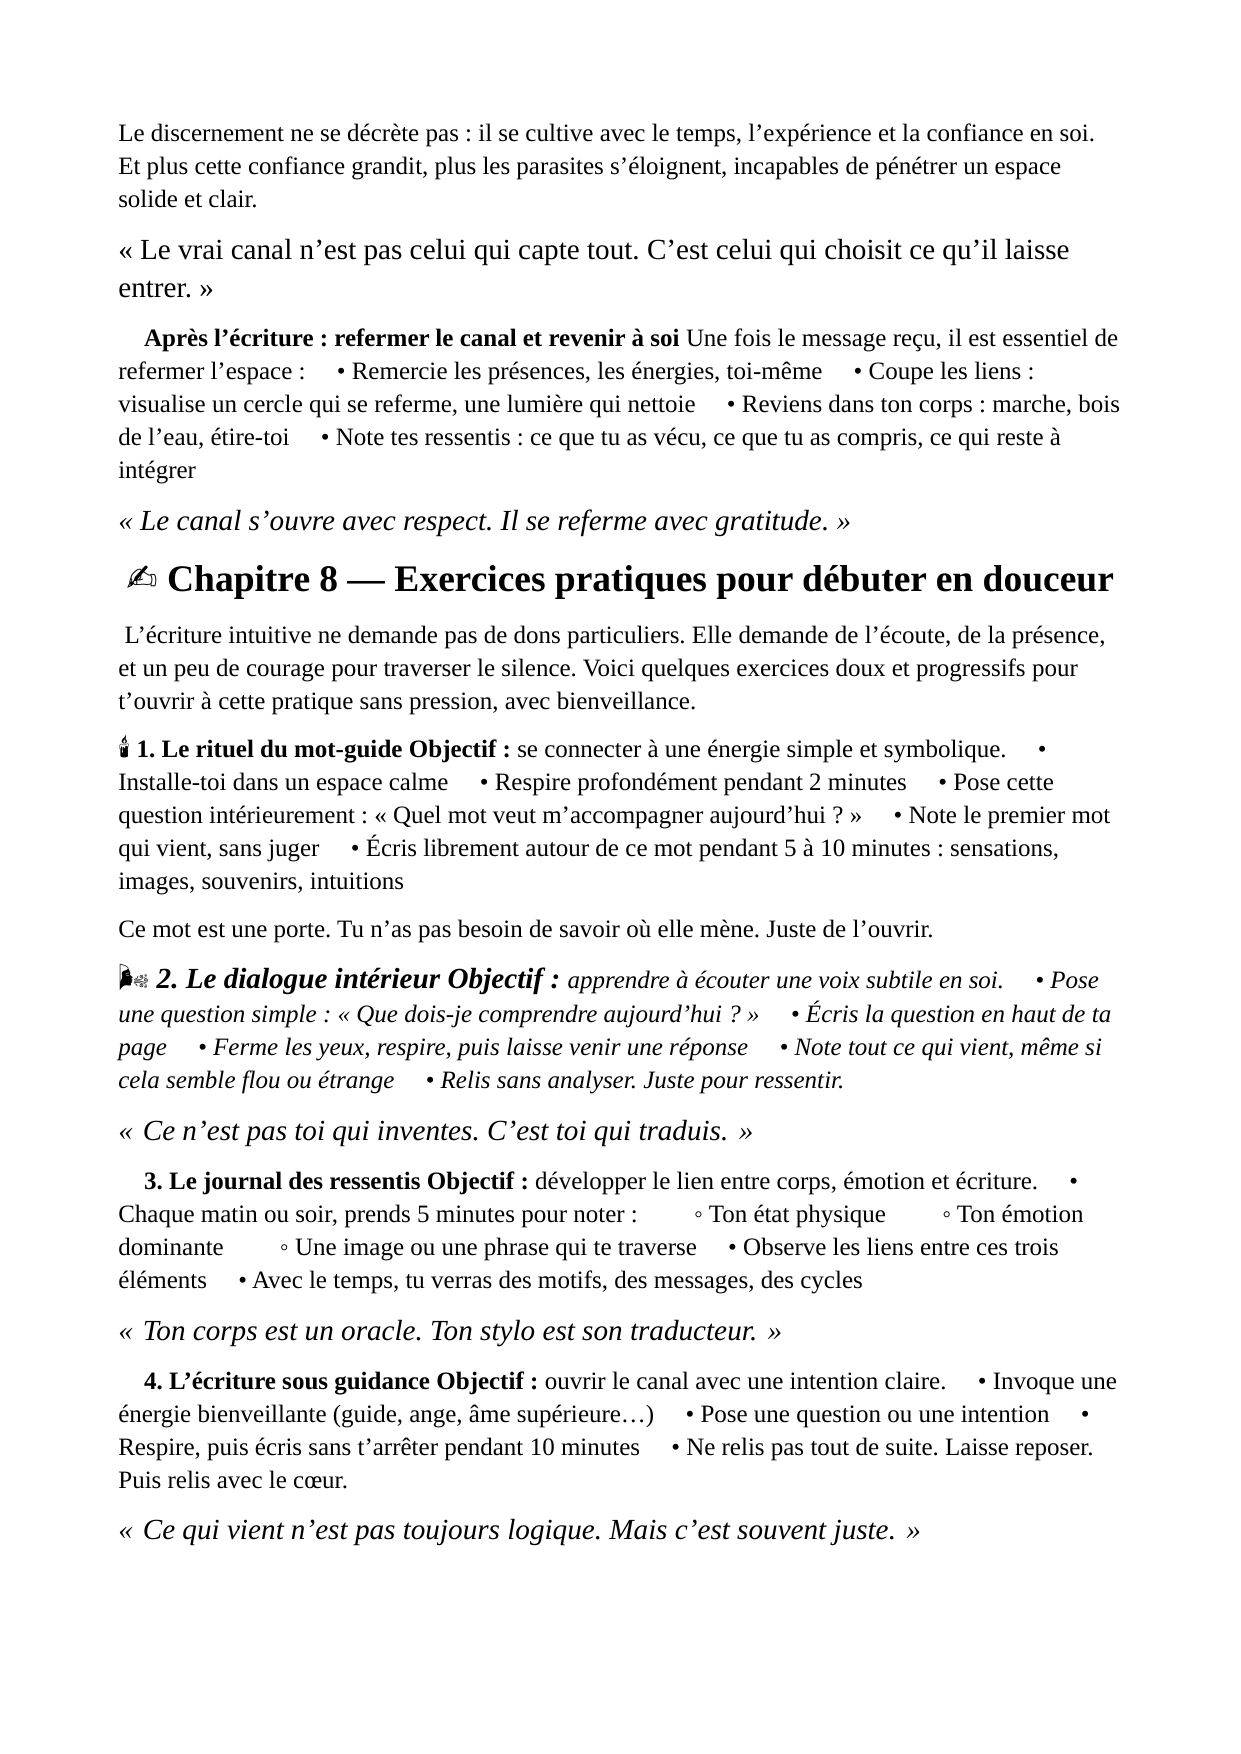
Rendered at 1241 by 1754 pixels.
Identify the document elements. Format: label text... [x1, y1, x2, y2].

text 🌬️ 2. Le dialogue intérieur Objectif : apprendre à écouter une voix subtile en soi. • Pose une question simple : « Que dois-je comprendre aujourd’hui ? » • Écris la question en haut de ta page • Ferme les yeux, respire, puis laisse venir une réponse • Note tout ce qui vient, même si cela semble flou ou étrange • Relis sans analyser. Juste pour ressentir. [118, 961, 1122, 1094]
text 🌌 4. L’écriture sous guidance Objectif : ouvrir le canal avec une intention claire. • Invoque une énergie bienveillante (guide, ange, âme supérieure…) • Pose une question ou une intention • Respire, puis écris sans t’arrêter pendant 10 minutes • Ne relis pas tout de suite. Laisse reposer. Puis relis avec le cœur. [118, 1366, 1122, 1493]
text « Ton corps est un oracle. Ton stylo est son traducteur. » [118, 1313, 1122, 1346]
text 🕯️ 1. Le rituel du mot-guide Objectif : se connecter à une énergie simple et symbolique. • Installe-toi dans un espace calme • Respire profondément pendant 2 minutes • Pose cette question intérieurement : « Quel mot veut m’accompagner aujourd’hui ? » • Note le premier mot qui vient, sans juger • Écris librement autour de ce mot pendant 5 à 10 minutes : sensations, images, souvenirs, intuitions [118, 734, 1122, 895]
text « Ce qui vient n’est pas toujours logique. Mais c’est souvent juste. » [118, 1512, 1122, 1546]
text ✍️ Chapitre 8 — Exercices pratiques pour débuter en douceur [118, 556, 1122, 599]
text Ce mot est une porte. Tu n’as pas besoin de savoir où elle mène. Juste de l’ouvrir. [118, 914, 1122, 942]
text « Ce n’est pas toi qui inventes. C’est toi qui traduis. » [118, 1113, 1122, 1146]
text « Le canal s’ouvre avec respect. Il se referme avec gratitude. » [118, 503, 1122, 537]
text Le discernement ne se décrète pas : il se cultive avec le temps, l’expérience et la confiance en soi. Et plus cette confiance grandit, plus les parasites s’éloignent, incapables de pénétrer un espace solide et clair. [118, 118, 1122, 213]
text 🌿 3. Le journal des ressentis Objectif : développer le lien entre corps, émotion et écriture. • Chaque matin ou soir, prends 5 minutes pour noter : ◦ Ton état physique ◦ Ton émotion dominante ◦ Une image ou une phrase qui te traverse • Observe les liens entre ces trois éléments • Avec le temps, tu verras des motifs, des messages, des cycles [118, 1166, 1122, 1294]
text 🌌 Après l’écriture : refermer le canal et revenir à soi Une fois le message reçu, il est essentiel de refermer l’espace : • Remercie les présences, les énergies, toi-même • Coupe les liens : visualise un cercle qui se referme, une lumière qui nettoie • Reviens dans ton corps : marche, bois de l’eau, étire-toi • Note tes ressentis : ce que tu as vécu, ce que tu as compris, ce qui reste à intégrer [118, 323, 1122, 484]
text « Le vrai canal n’est pas celui qui capte tout. C’est celui qui choisit ce qu’il laisse entrer. » [118, 232, 1122, 304]
text L’écriture intuitive ne demande pas de dons particuliers. Elle demande de l’écoute, de la présence, et un peu de courage pour traverser le silence. Voici quelques exercices doux et progressifs pour t’ouvrir à cette pratique sans pression, avec bienveillance. [118, 620, 1122, 715]
